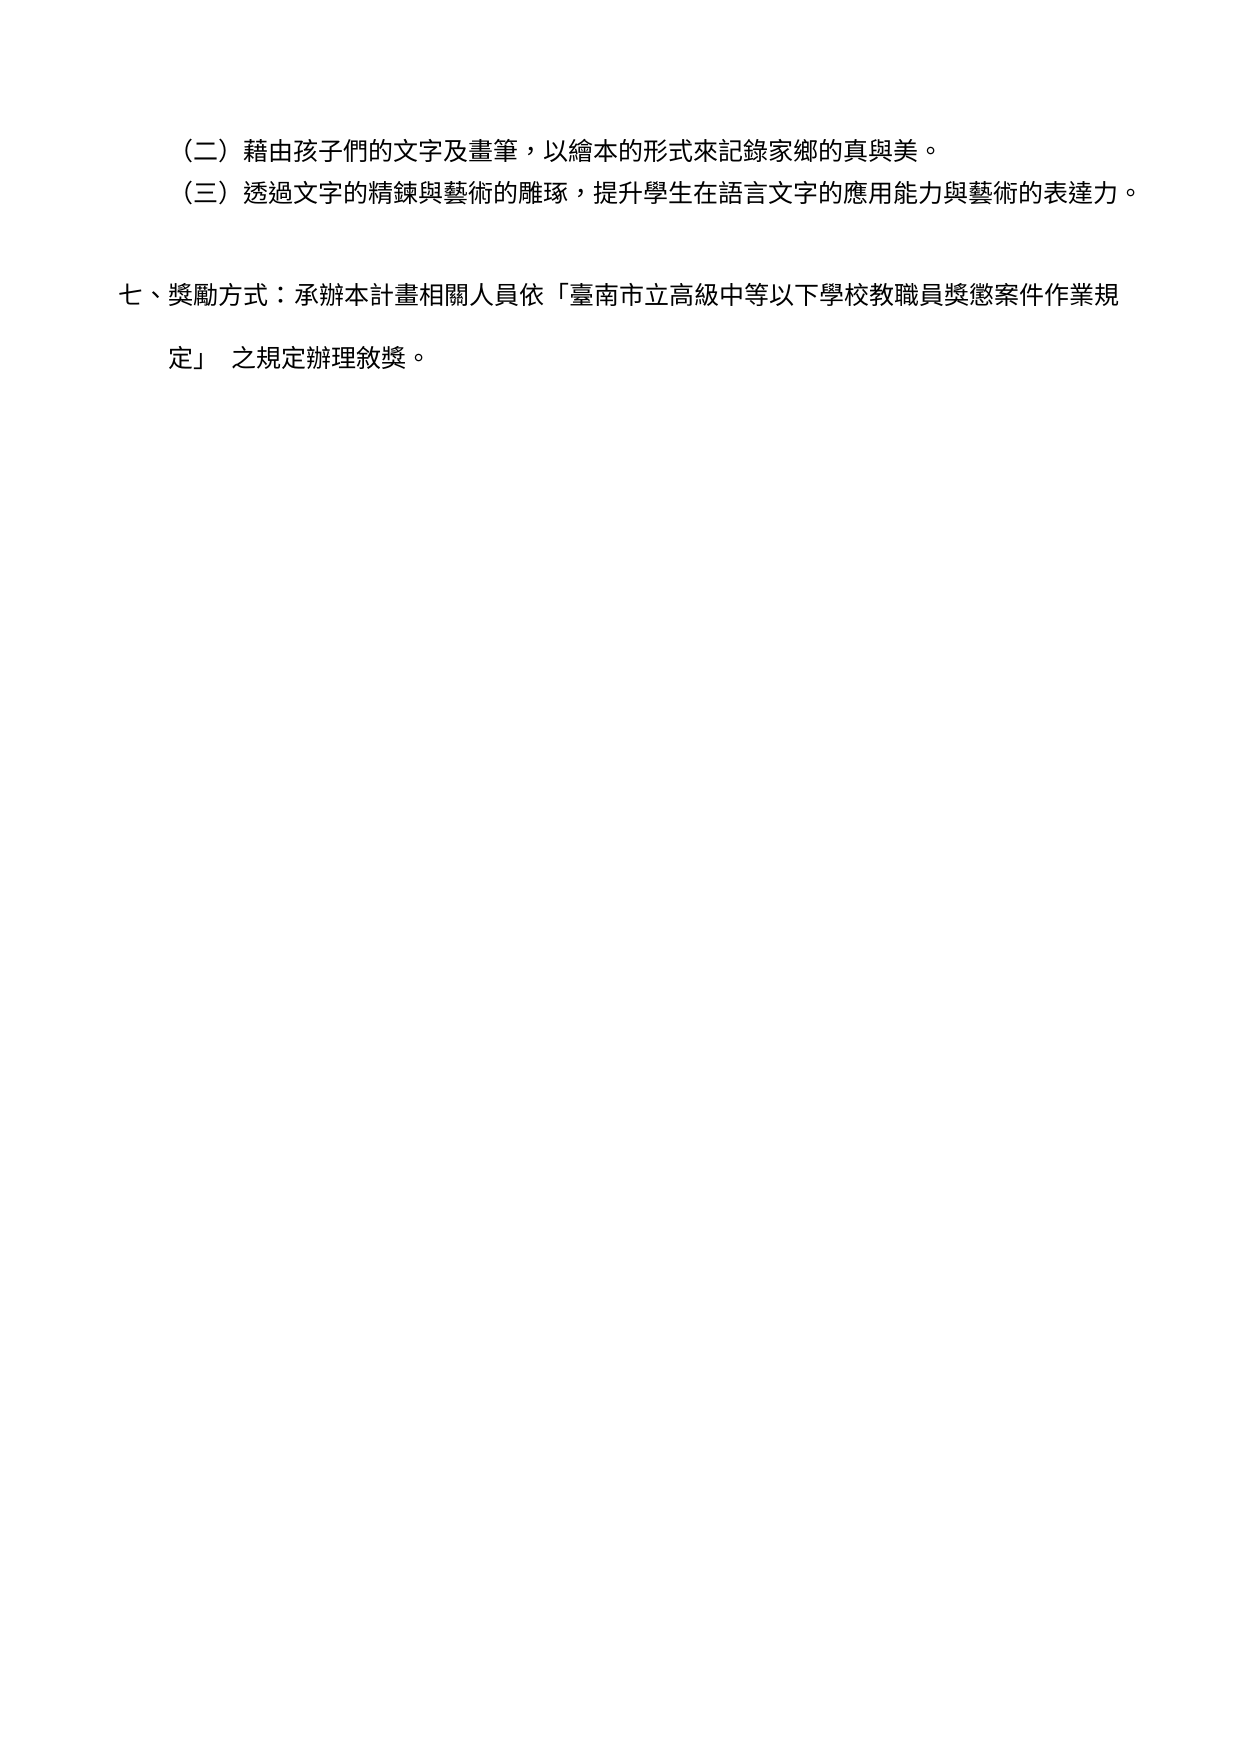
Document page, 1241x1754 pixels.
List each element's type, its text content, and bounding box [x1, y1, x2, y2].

text （三）透過文字的精鍊與藝術的雕琢，提升學生在語言文字的應用能力與藝術的表達力。 [168, 169, 1122, 210]
text （二）藉由孩子們的文字及畫筆，以繪本的形式來記錄家鄉的真與美。 [168, 127, 1122, 169]
subtitle 七、獎勵方式：承辦本計畫相關人員依「臺南市立高級中等以下學校教職員獎懲案件作業規定」 之規定辦理敘獎。 [118, 252, 1122, 377]
